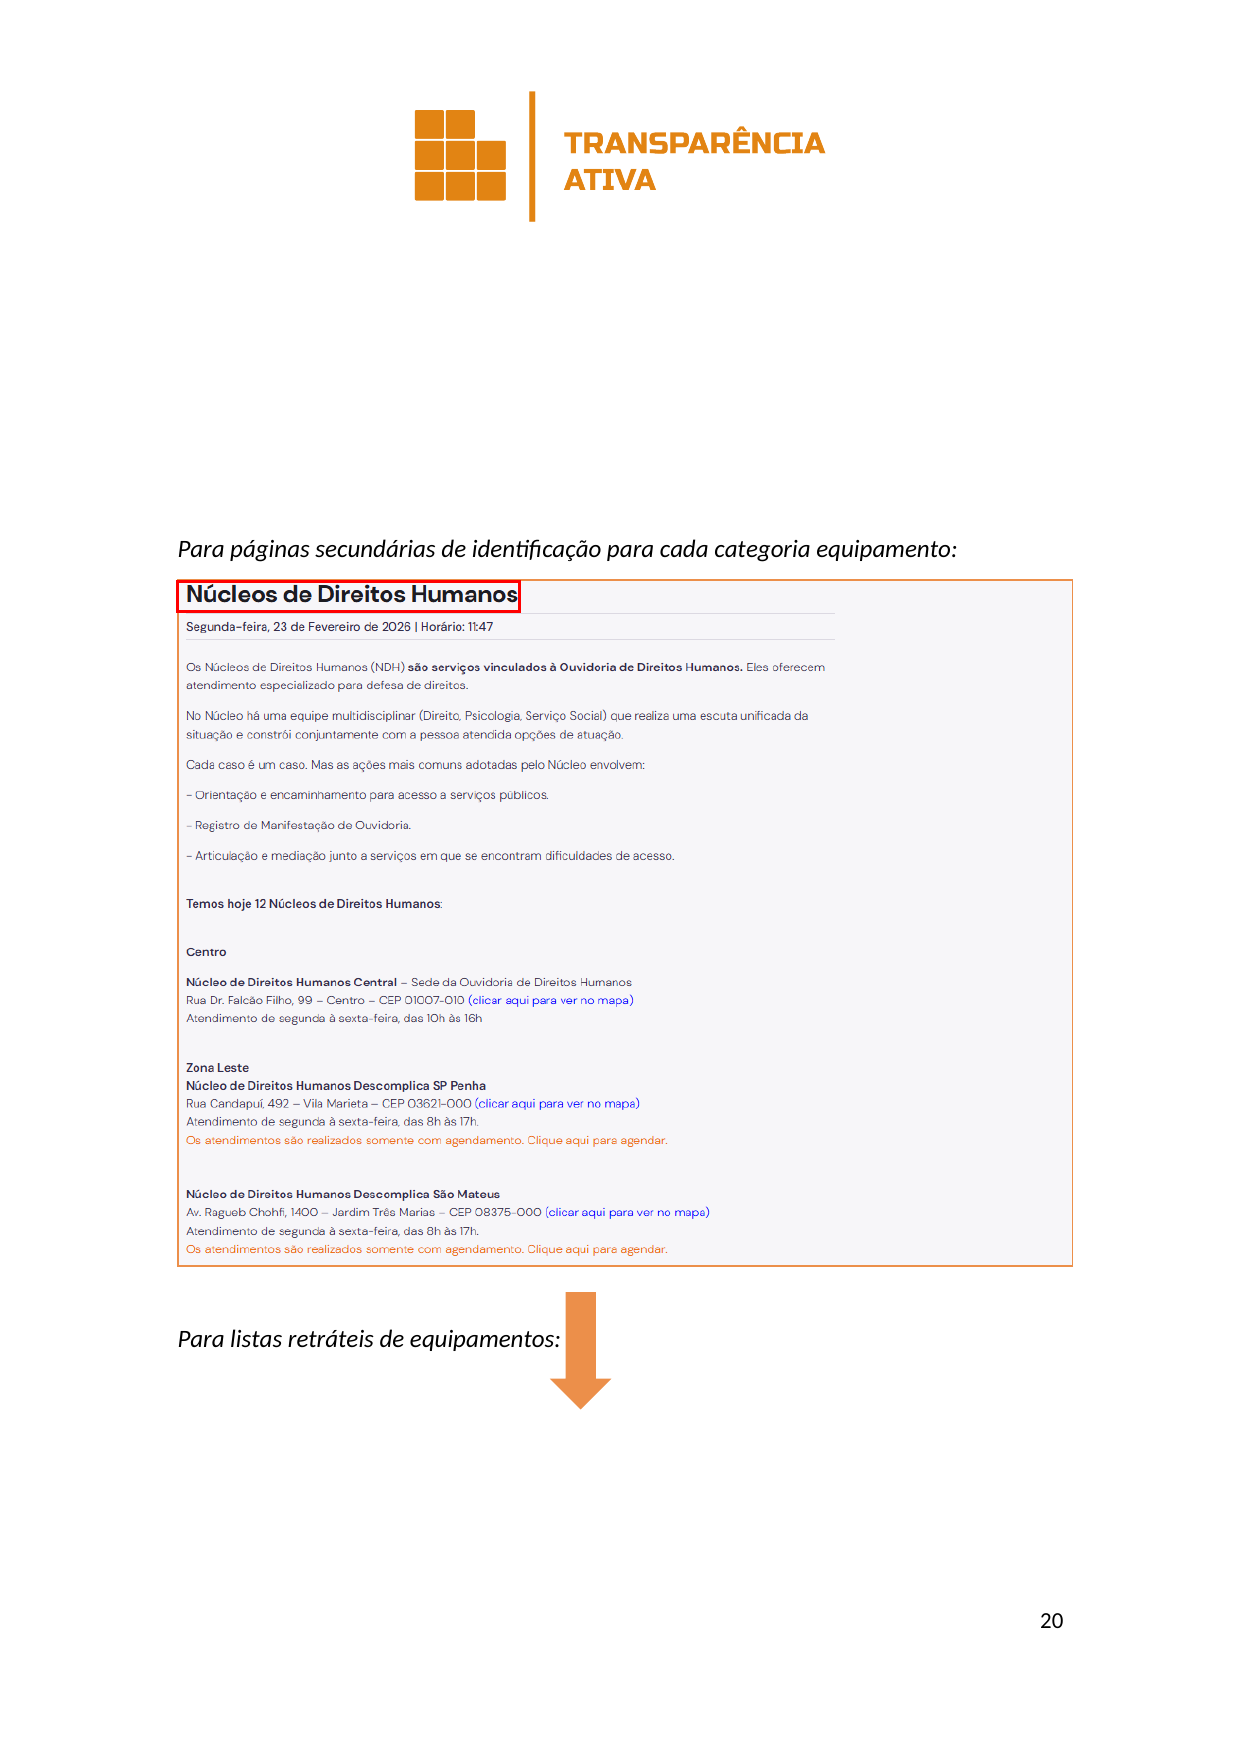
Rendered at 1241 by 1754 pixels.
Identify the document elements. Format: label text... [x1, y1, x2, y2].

text Para listas retráteis de equipamentos: [1030, 1323, 1063, 1353]
text Para listas retráteis de equipamentos: [793, 1332, 872, 1353]
text Para páginas secundárias de identificação para cada categoria equipamento: [177, 533, 1063, 564]
text Para listas retráteis de equipamentos: [373, 1323, 434, 1353]
text Para listas retráteis de equipamentos: [854, 1323, 976, 1353]
text Para listas retráteis de equipamentos: [978, 1323, 1047, 1353]
text Para listas retráteis de equipamentos: [177, 1323, 286, 1353]
text Para listas retráteis de equipamentos: [288, 1323, 360, 1353]
text Para listas retráteis de equipamentos: [436, 1323, 565, 1353]
text Para listas retráteis de equipamentos: [761, 1323, 811, 1353]
text Para listas retráteis de equipamentos: [596, 1323, 744, 1353]
